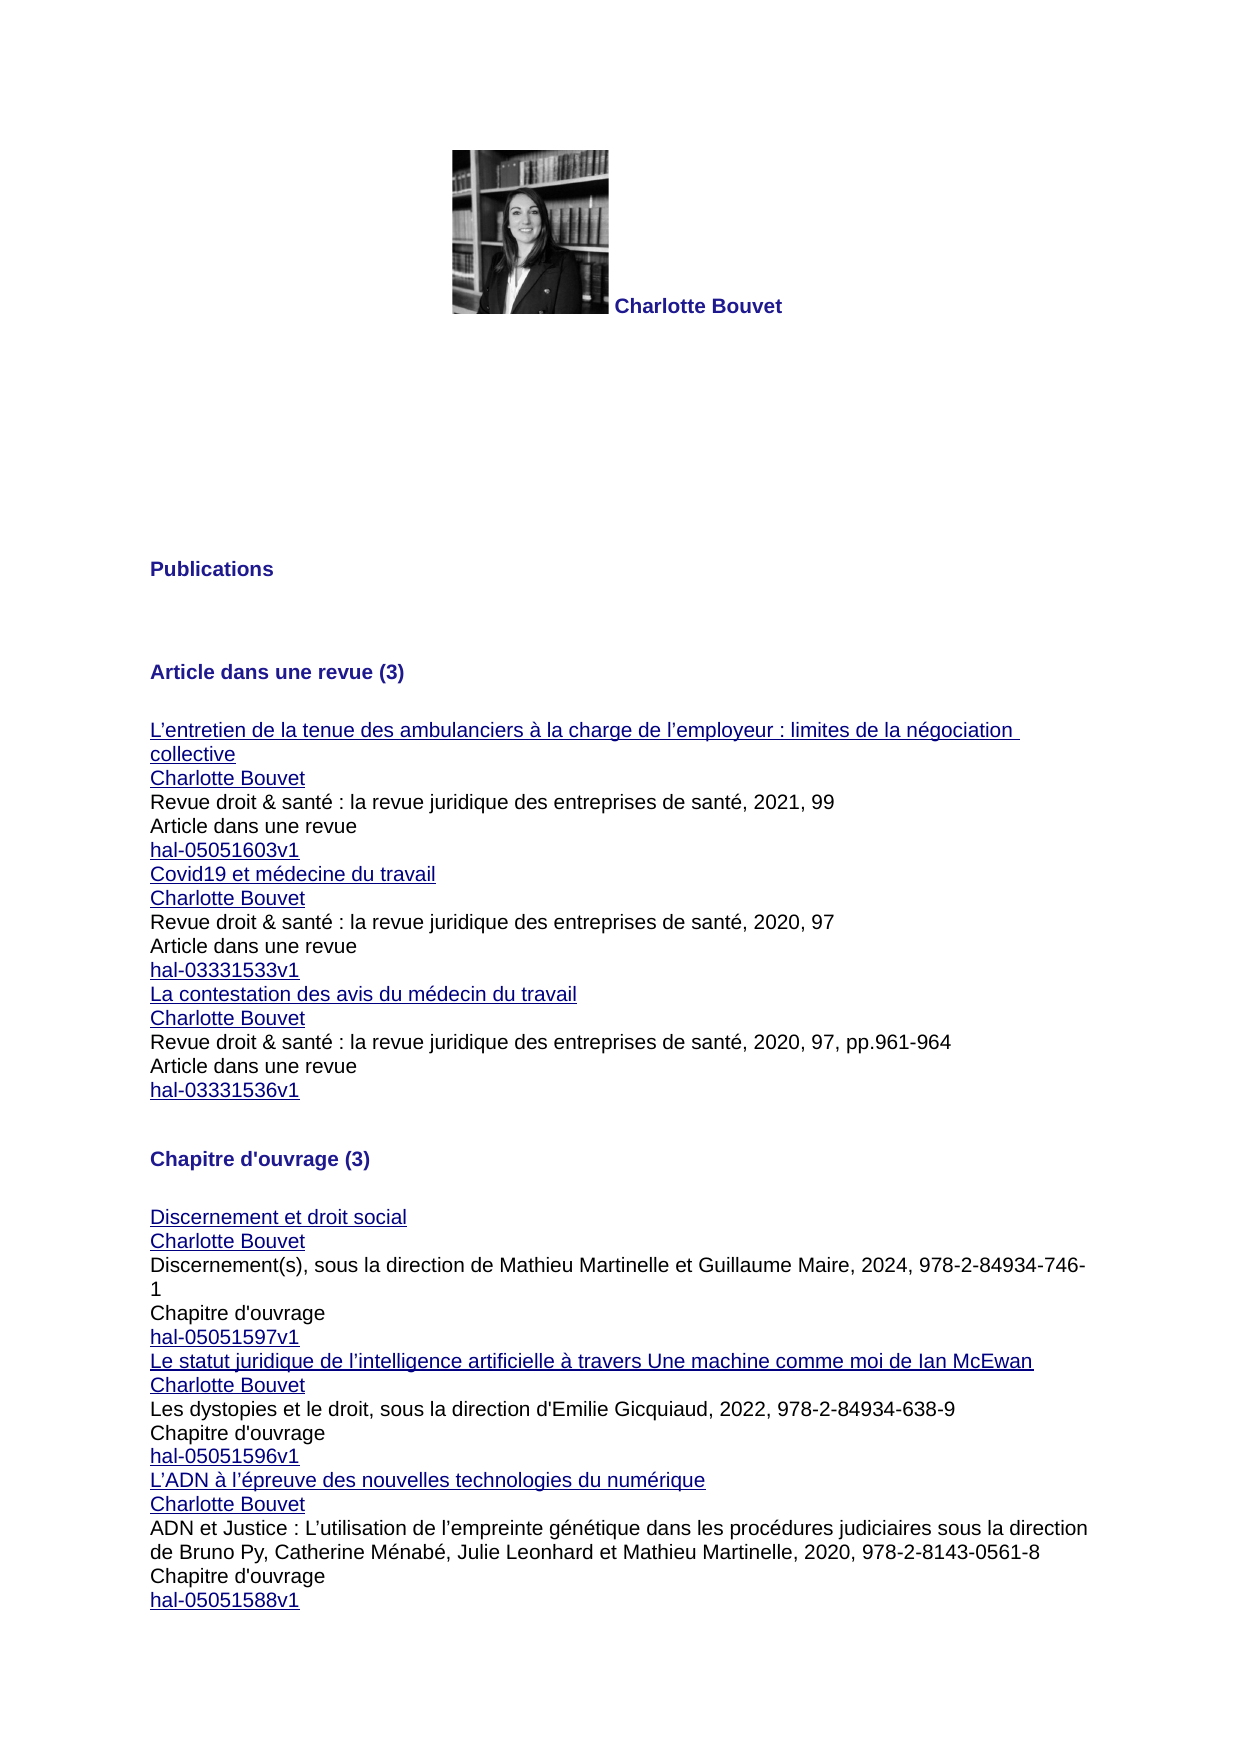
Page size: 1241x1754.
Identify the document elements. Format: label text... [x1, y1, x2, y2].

subtitle Publications [150, 557, 1090, 581]
table_cell Covid19 et médecine du travail Charlotte Bouvet Revue droit & santé : la revue juridique des entreprises de santé, 2020, 97 Article dans une revue hal-03331533v1 [150, 862, 1090, 982]
picture [452, 150, 609, 314]
table_cell Le statut juridique de l’intelligence artificielle à travers Une machine comme moi de Ian McEwan Charlotte Bouvet Les dystopies et le droit, sous la direction d'Emilie Gicquiaud, 2022, 978-2-84934-638-9 Chapitre d'ouvrage hal-05051596v1 [150, 1349, 1090, 1468]
table_cell L’ADN à l’épreuve des nouvelles technologies du numérique Charlotte Bouvet ADN et Justice : L’utilisation de l’empreinte génétique dans les procédures judiciaires sous la direction de Bruno Py, Catherine Ménabé, Julie Leonhard et Mathieu Martinelle, 2020, 978-2-8143-0561-8 Chapitre d'ouvrage hal-05051588v1 [150, 1468, 1090, 1612]
table_header Discernement et droit social Charlotte Bouvet Discernement(s), sous la direction de Mathieu Martinelle et Guillaume Maire, 2024, 978-2-84934-746-1 Chapitre d'ouvrage hal-05051597v1 [150, 1205, 1090, 1348]
subtitle Article dans une revue (3) [150, 660, 1090, 684]
subtitle Charlotte Bouvet [150, 150, 1090, 318]
subtitle Chapitre d'ouvrage (3) [150, 1146, 1090, 1170]
table_header L’entretien de la tenue des ambulanciers à la charge de l’employeur : limites de la négociation collective Charlotte Bouvet Revue droit & santé : la revue juridique des entreprises de santé, 2021, 99 Article dans une revue hal-05051603v1 [150, 718, 1090, 862]
table_cell La contestation des avis du médecin du travail Charlotte Bouvet Revue droit & santé : la revue juridique des entreprises de santé, 2020, 97, pp.961-964 Article dans une revue hal-03331536v1 [150, 982, 1090, 1102]
